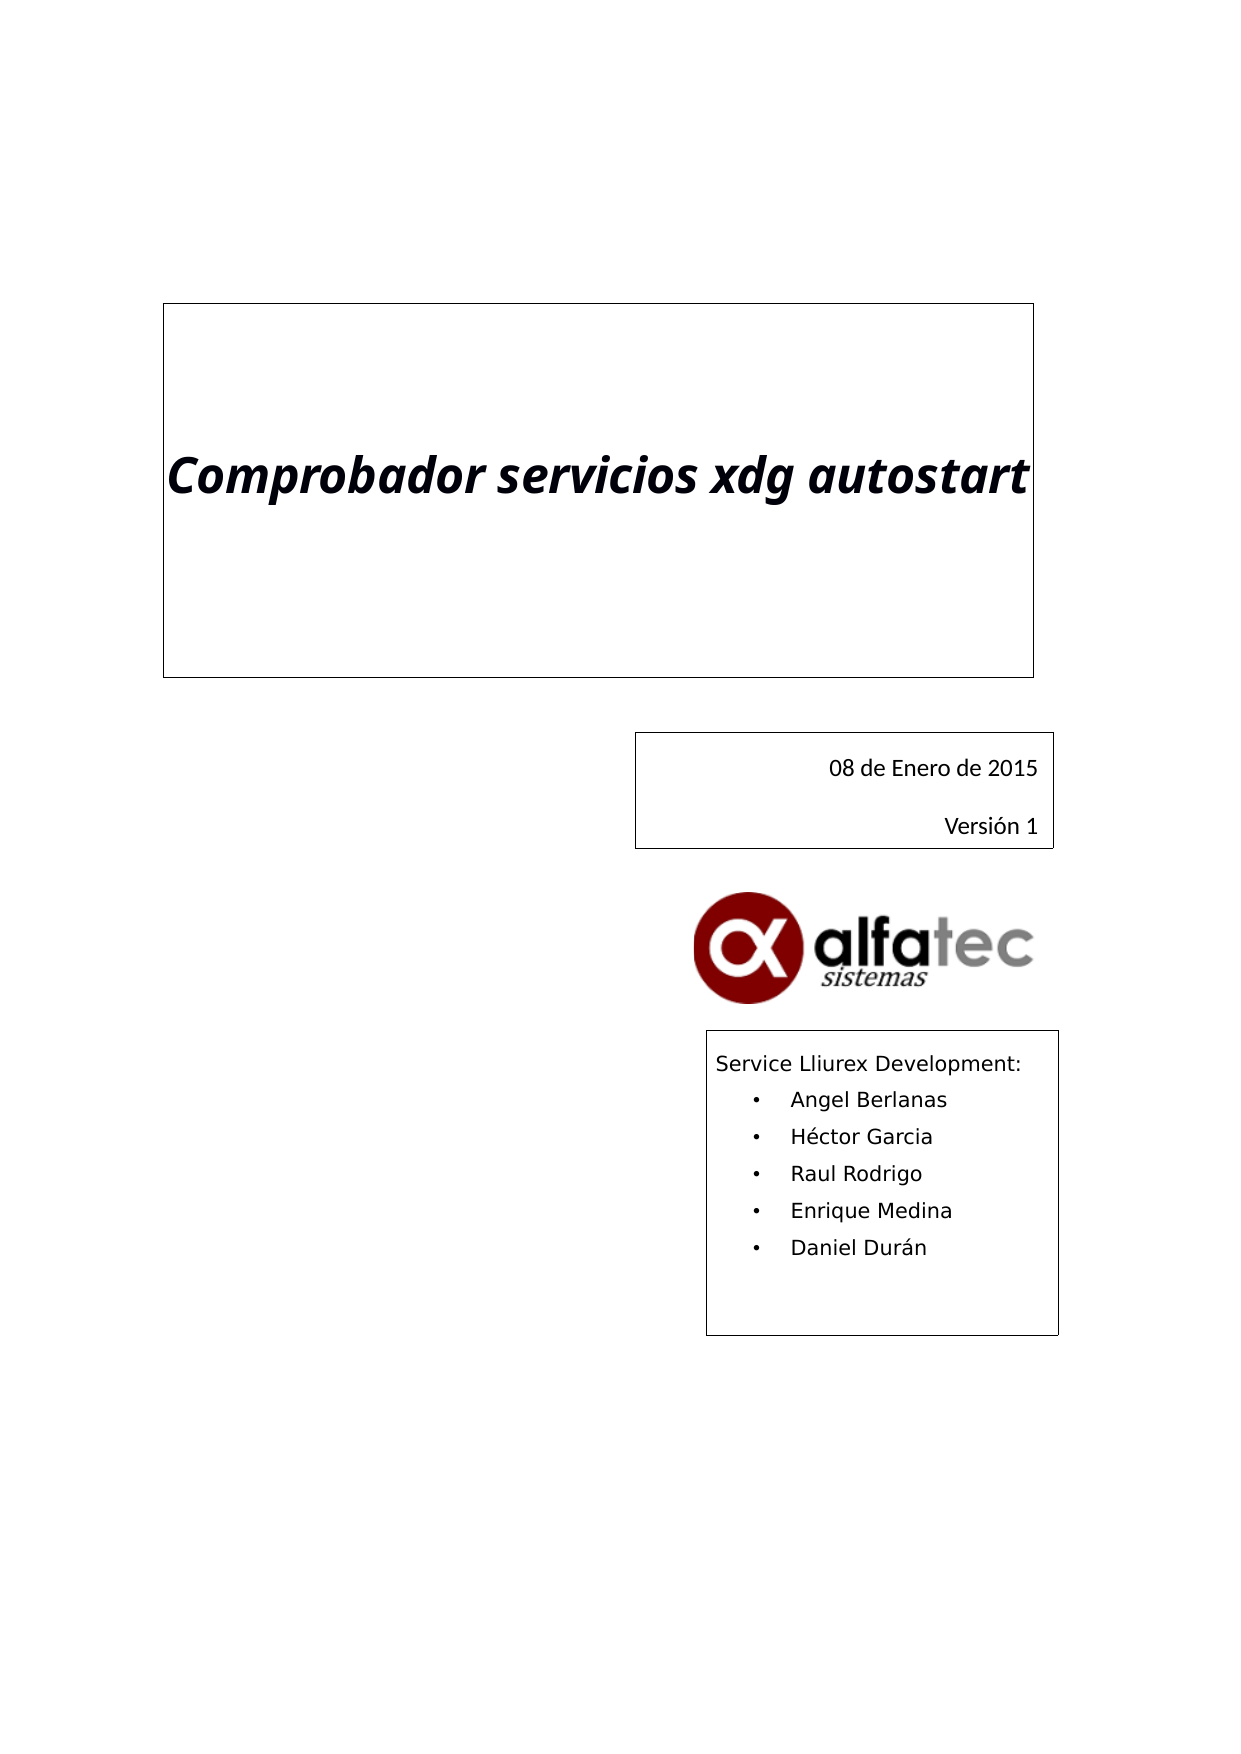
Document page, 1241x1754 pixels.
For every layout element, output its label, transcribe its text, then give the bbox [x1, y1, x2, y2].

list Enrique Medina [753, 1199, 1049, 1223]
text Versión 1 [650, 810, 1038, 841]
list Héctor Garcia [753, 1125, 1049, 1149]
picture [693, 892, 1037, 1004]
list Raul Rodrigo [753, 1162, 1049, 1186]
text 08 de Enero de 2015 [650, 752, 1038, 782]
text Service Lliurex Development: [715, 1052, 1049, 1076]
text Comprobador servicios xdg autostart [164, 440, 1033, 508]
list Daniel Durán [753, 1236, 1049, 1260]
list Angel Berlanas [753, 1088, 1049, 1113]
